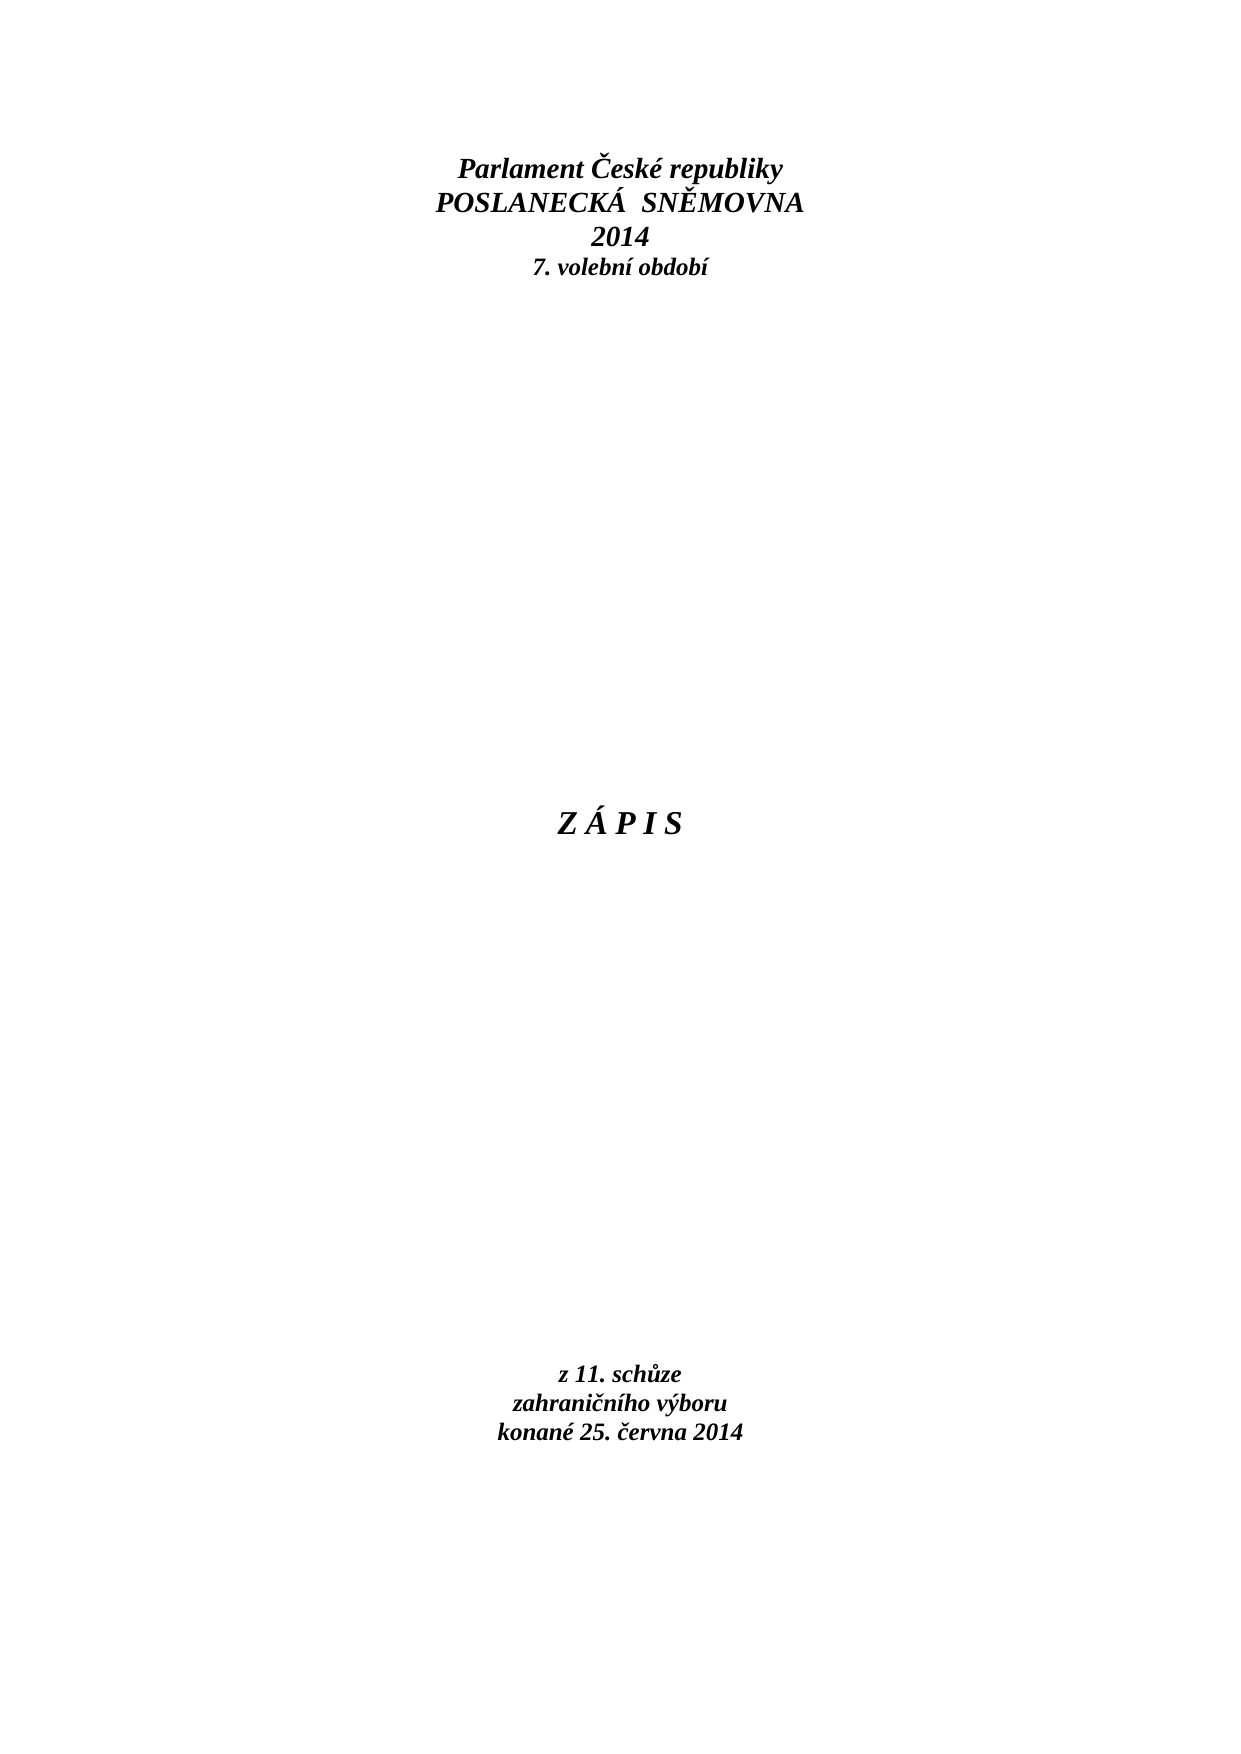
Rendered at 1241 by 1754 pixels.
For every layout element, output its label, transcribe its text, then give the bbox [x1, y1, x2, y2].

text z 11. schůze [118, 1359, 1122, 1388]
text 7. volební období [118, 252, 1122, 281]
text zahraničního výboru [118, 1388, 1122, 1417]
text Parlament České republiky [118, 152, 1122, 185]
text 2014 [118, 219, 1122, 252]
text konané 25. června 2014 [118, 1417, 1122, 1445]
text POSLANECKÁ SNĚMOVNA [118, 185, 1122, 219]
text Z Á P I S [118, 803, 1122, 842]
